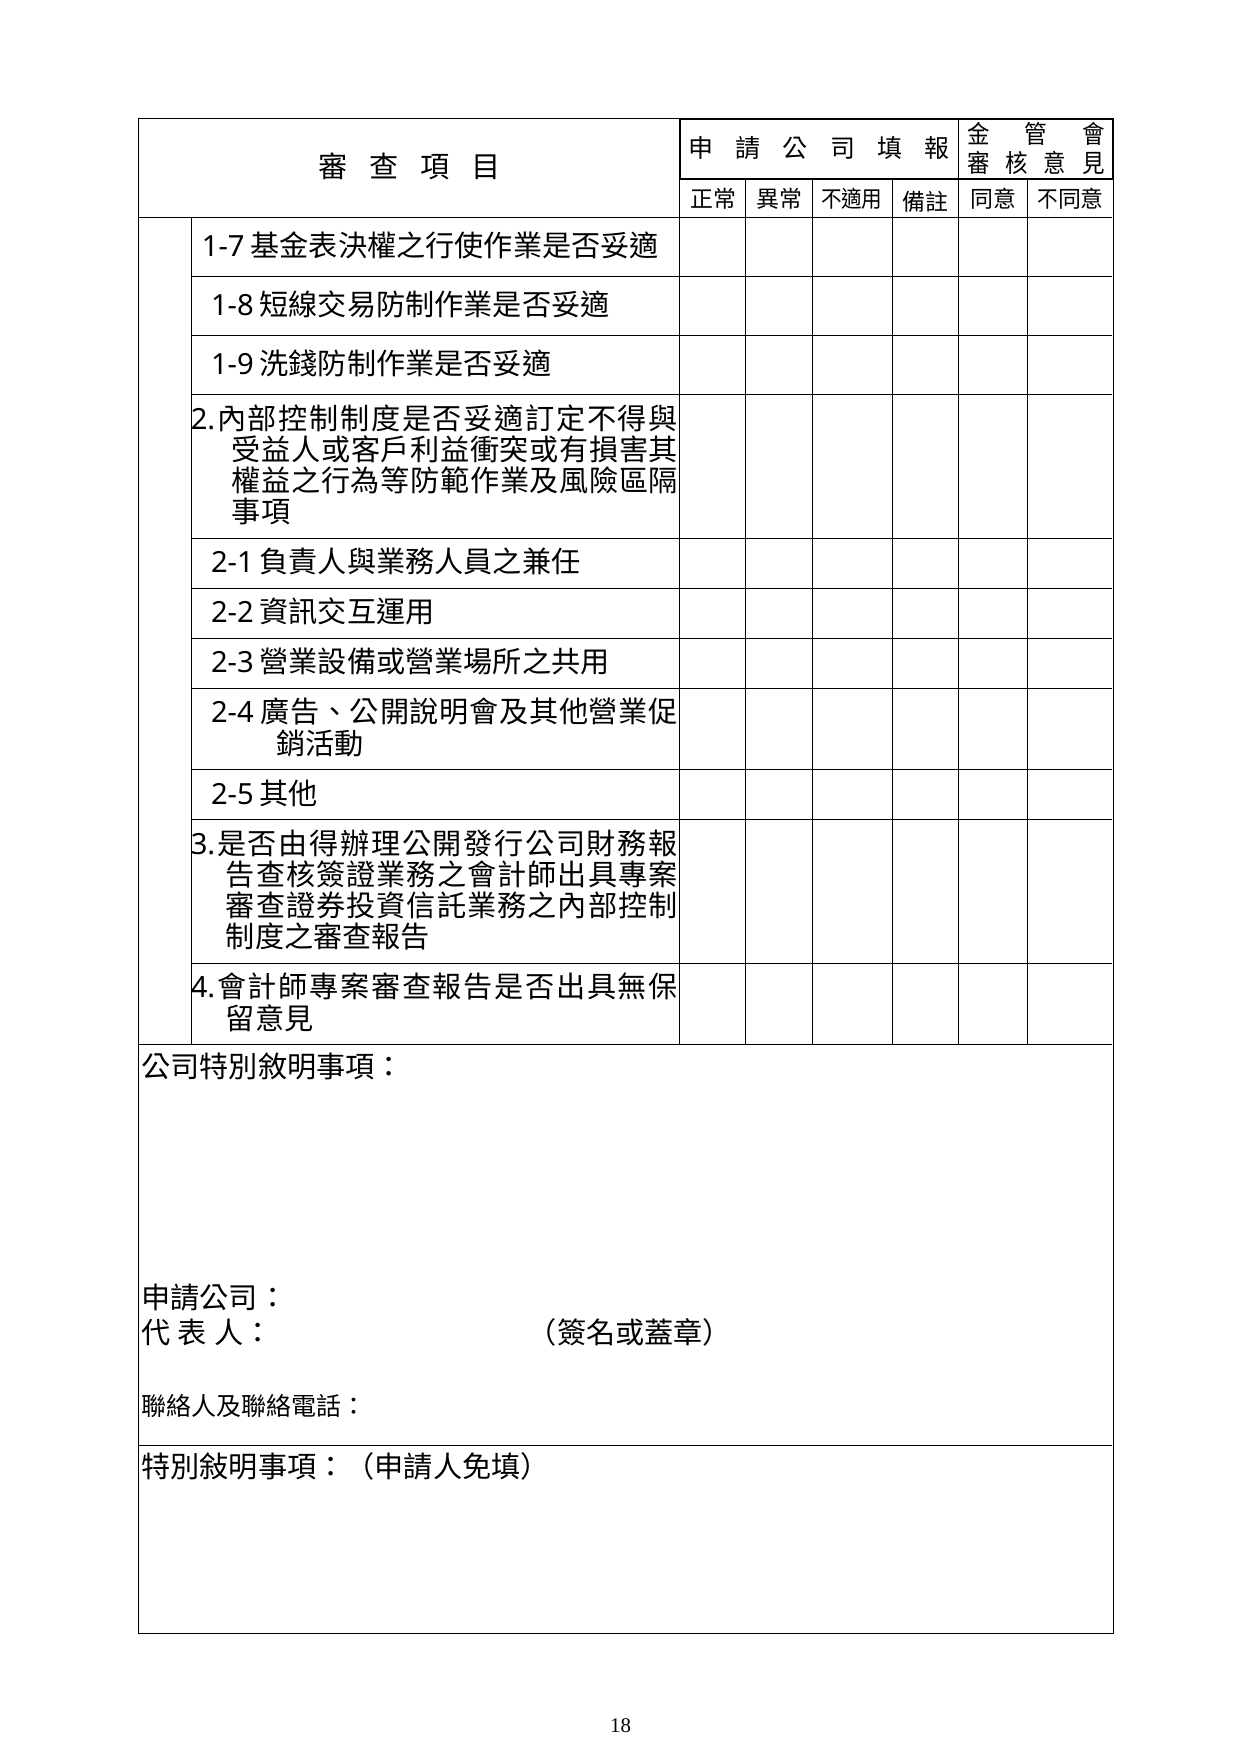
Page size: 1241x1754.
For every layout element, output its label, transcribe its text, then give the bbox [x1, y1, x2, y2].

table_cell [813, 218, 892, 276]
table_cell [746, 770, 812, 819]
table_cell [680, 770, 745, 819]
table_cell [746, 639, 812, 688]
table_cell [680, 336, 745, 394]
table_cell [893, 820, 958, 963]
table_cell [893, 689, 958, 769]
table_cell [680, 218, 745, 276]
table_cell [1028, 963, 1113, 1044]
table_cell [893, 218, 958, 276]
table_cell [959, 336, 1027, 394]
table_cell 異常 [746, 180, 812, 217]
table_cell 同意 [959, 180, 1027, 217]
table_cell 不同意 [1028, 180, 1113, 217]
table_cell 2-5其他 [192, 770, 679, 819]
table_cell [813, 539, 892, 588]
table_cell 3.是否由得辦理公開發行公司財務報告查核簽證業務之會計師出具專案審查證券投資信託業務之內部控制制度之審查報告 [192, 820, 679, 963]
table_cell [1028, 335, 1113, 394]
table_cell [813, 689, 892, 769]
table_cell 1-7基金表決權之行使作業是否妥適 [192, 218, 679, 276]
table_cell [959, 820, 1027, 963]
table_cell [680, 964, 745, 1044]
table_cell [680, 639, 745, 688]
table_cell [959, 770, 1027, 819]
table_cell [893, 589, 958, 638]
table_cell 1-9洗錢防制作業是否妥適 [192, 336, 679, 394]
table_cell [813, 589, 892, 638]
table_cell [813, 770, 892, 819]
table_cell [746, 395, 812, 538]
table_cell [680, 277, 745, 335]
table_cell [1028, 638, 1113, 688]
table_cell 不適用 [813, 180, 892, 217]
table_cell [893, 639, 958, 688]
table_cell [746, 218, 812, 276]
table_cell [959, 589, 1027, 638]
table_cell [959, 639, 1027, 688]
table_cell [893, 770, 958, 819]
table_cell [139, 218, 191, 1044]
table_cell [680, 589, 745, 638]
table_cell [1028, 769, 1113, 819]
table_cell [959, 539, 1027, 588]
table_cell [959, 689, 1027, 769]
table_cell [1028, 394, 1113, 538]
table_cell 特別敍明事項：（申請人免填） [139, 1445, 1113, 1633]
table_cell [680, 539, 745, 588]
table_cell [680, 689, 745, 769]
table_cell [1028, 819, 1113, 963]
table_cell [893, 964, 958, 1044]
table_cell 備註 [893, 180, 958, 217]
table_cell [1028, 217, 1113, 276]
table_cell [959, 218, 1027, 276]
table_cell [893, 539, 958, 588]
table_cell [813, 964, 892, 1044]
table_cell [959, 277, 1027, 335]
table_cell [893, 395, 958, 538]
table_cell [746, 820, 812, 963]
table_cell [1028, 276, 1113, 335]
table_cell [680, 820, 745, 963]
table_cell [813, 639, 892, 688]
table_cell [746, 689, 812, 769]
table_cell [746, 336, 812, 394]
table_cell [746, 964, 812, 1044]
table_cell [813, 820, 892, 963]
table_cell 2-1負責人與業務人員之兼任 [192, 539, 679, 588]
table_cell [813, 336, 892, 394]
table_cell 2-3營業設備或營業場所之共用 [192, 639, 679, 688]
table_cell [746, 589, 812, 638]
table_cell 2-2資訊交互運用 [192, 589, 679, 638]
table_cell [746, 277, 812, 335]
table_cell [813, 395, 892, 538]
table_cell [959, 395, 1027, 538]
table_header 審 查 項 目 [139, 119, 679, 217]
table_cell [1028, 688, 1113, 769]
table_cell [813, 277, 892, 335]
table_cell 2-4廣告、公開說明會及其他營業促銷活動 [192, 689, 679, 769]
table_cell 1-8短線交易防制作業是否妥適 [192, 277, 679, 335]
table_cell 4.會計師專案審查報告是否出具無保留意見 [192, 964, 679, 1044]
table_cell 正常 [680, 180, 745, 217]
table_header 金管會 審核意見 [959, 120, 1112, 178]
table_cell [959, 964, 1027, 1044]
table_cell 公司特別敘明事項： 申請公司： 代 表 人： （簽名或蓋章） 聯絡人及聯絡電話： [139, 1044, 1113, 1445]
table_cell [746, 539, 812, 588]
table_cell [1028, 588, 1113, 638]
table_header 申 請 公 司 填 報 [681, 120, 958, 178]
table_cell [680, 395, 745, 538]
table_cell [1028, 538, 1113, 588]
table_cell [893, 336, 958, 394]
table_cell 2.內部控制制度是否妥適訂定不得與受益人或客戶利益衝突或有損害其權益之行為等防範作業及風險區隔事項 [192, 395, 679, 538]
table_cell [893, 277, 958, 335]
